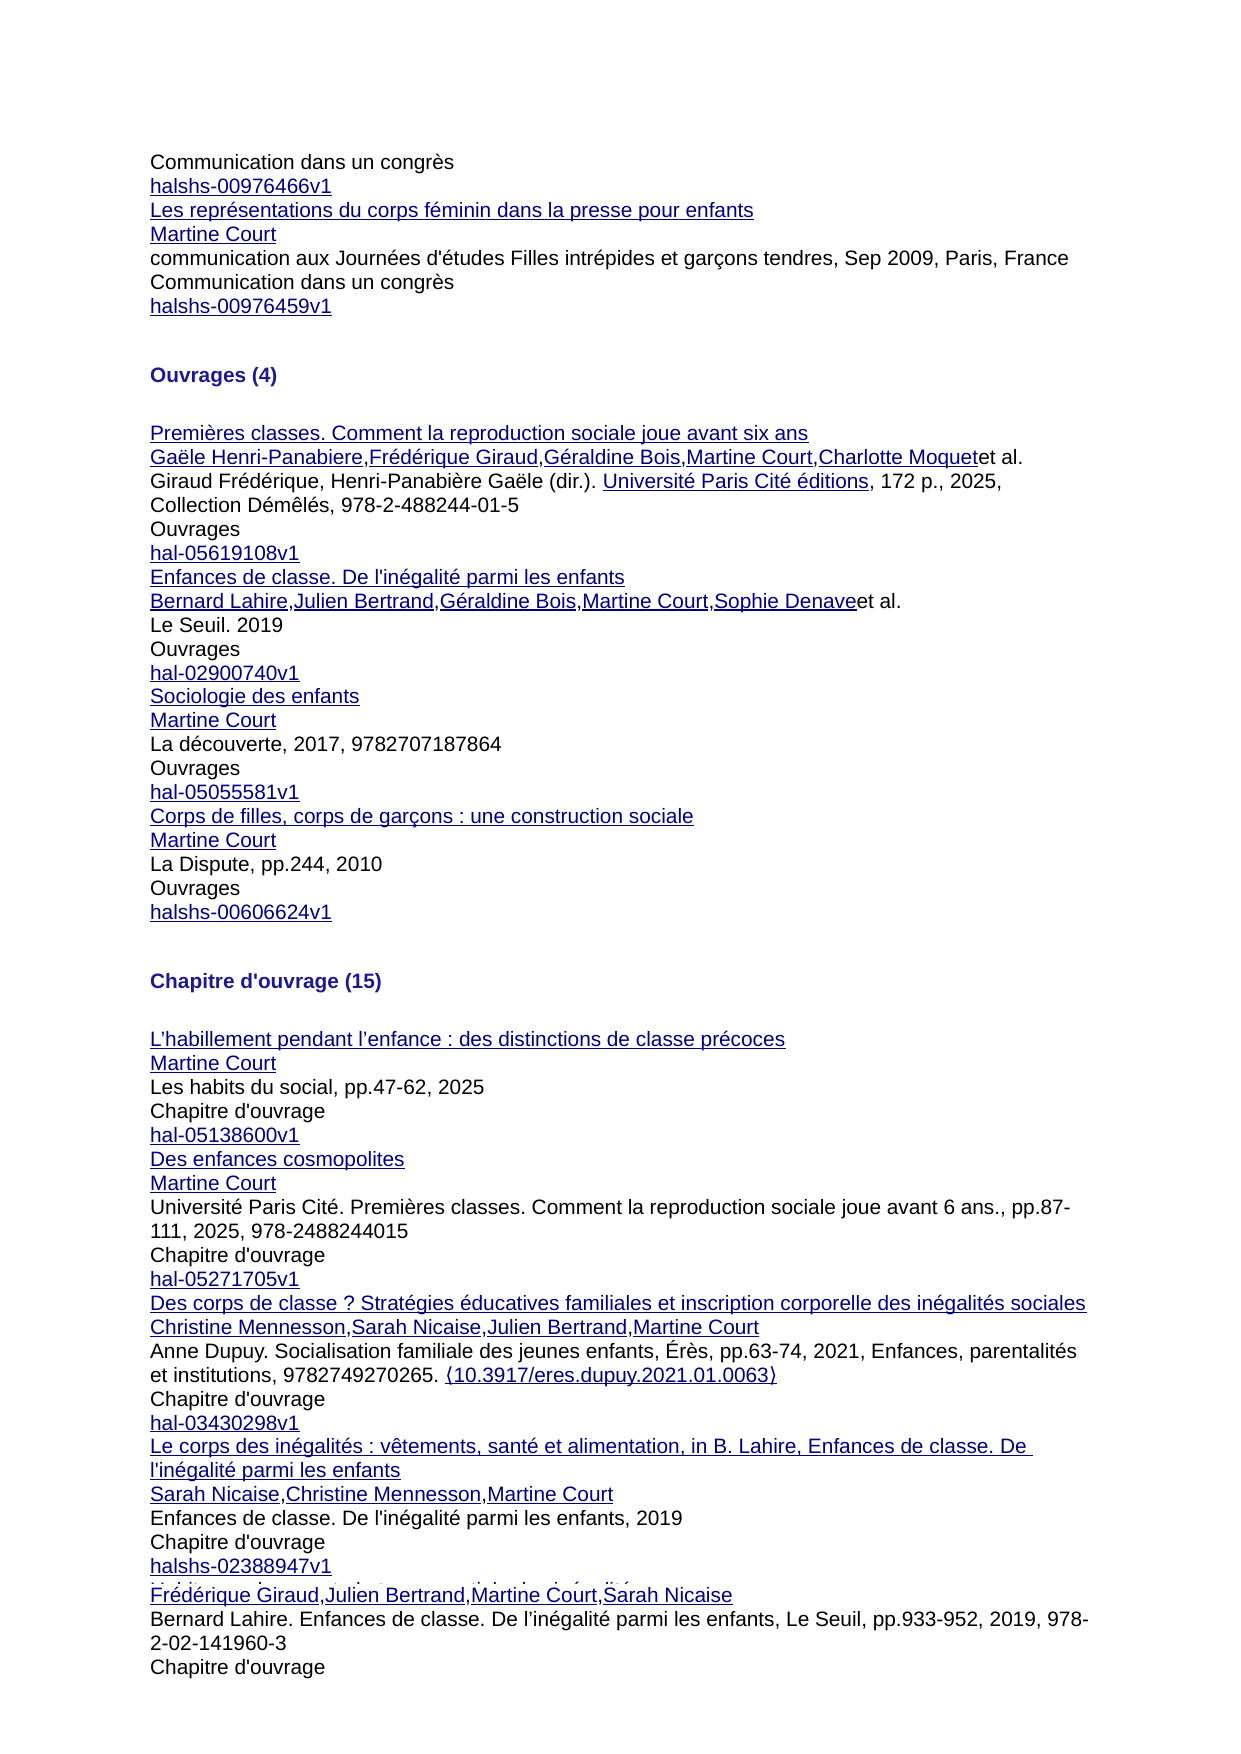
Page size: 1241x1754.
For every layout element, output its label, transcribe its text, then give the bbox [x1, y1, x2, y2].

table_cell Des corps de classe ? Stratégies éducatives familiales et inscription corporelle des inégalités sociales Christine Mennesson,Sarah Nicaise,Julien Bertrand,Martine Court Anne Dupuy. Socialisation familiale des jeunes enfants, Érès, pp.63-74, 2021, Enfances, parentalités et institutions, 9782749270265. ⟨10.3917/eres.dupuy.2021.01.0063⟩ Chapitre d'ouvrage hal-03430298v1 [150, 1291, 1090, 1434]
subtitle Chapitre d'ouvrage (15) [150, 969, 1090, 993]
table_cell Des enfances cosmopolites Martine Court Université Paris Cité. Premières classes. Comment la reproduction sociale joue avant 6 ans., pp.87-111, 2025, 978-2488244015 Chapitre d'ouvrage hal-05271705v1 [150, 1147, 1090, 1291]
table_cell Sociologie des enfants Martine Court La découverte, 2017, 9782707187864 Ouvrages hal-05055581v1 [150, 684, 1090, 804]
table_cell Corps de filles, corps de garçons : une construction sociale Martine Court La Dispute, pp.244, 2010 Ouvrages halshs-00606624v1 [150, 804, 1090, 924]
table_cell Enfances de classe. De l'inégalité parmi les enfants Bernard Lahire,Julien Bertrand,Géraldine Bois,Martine Court,Sophie Denaveet al. Le Seuil. 2019 Ouvrages hal-02900740v1 [150, 565, 1090, 684]
table_cell Le corps des inégalités : vêtements, santé et alimentation, in B. Lahire, Enfances de classe. De l'inégalité parmi les enfants Sarah Nicaise,Christine Mennesson,Martine Court Enfances de classe. De l'inégalité parmi les enfants, 2019 Chapitre d'ouvrage halshs-02388947v1 [150, 1434, 1090, 1578]
table_header L’habillement pendant l’enfance : des distinctions de classe précoces Martine Court Les habits du social, pp.47-62, 2025 Chapitre d'ouvrage hal-05138600v1 [150, 1027, 1090, 1147]
subtitle Ouvrages (4) [150, 362, 1090, 386]
table_cell Communication dans un congrès halshs-00976466v1 [150, 150, 1090, 198]
table_cell Les représentations du corps féminin dans la presse pour enfants Martine Court communication aux Journées d'études Filles intrépides et garçons tendres, Sep 2009, Paris, France Communication dans un congrès halshs-00976459v1 [150, 198, 1090, 318]
table_cell Habiter quelque part : la trame spatiale des inégalités Frédérique Giraud,Julien Bertrand,Martine Court,Sarah Nicaise Bernard Lahire. Enfances de classe. De l’inégalité parmi les enfants, Le Seuil, pp.933-952, 2019, 978-2-02-141960-3 Chapitre d'ouvrage hal-02974164v1 [150, 1578, 1090, 1679]
table_header Premières classes. Comment la reproduction sociale joue avant six ans Gaële Henri-Panabiere,Frédérique Giraud,Géraldine Bois,Martine Court,Charlotte Moquetet al. Giraud Frédérique, Henri-Panabière Gaële (dir.). Université Paris Cité éditions, 172 p., 2025, Collection Démêlés, 978-2-488244-01-5 Ouvrages hal-05619108v1 [150, 421, 1090, 564]
